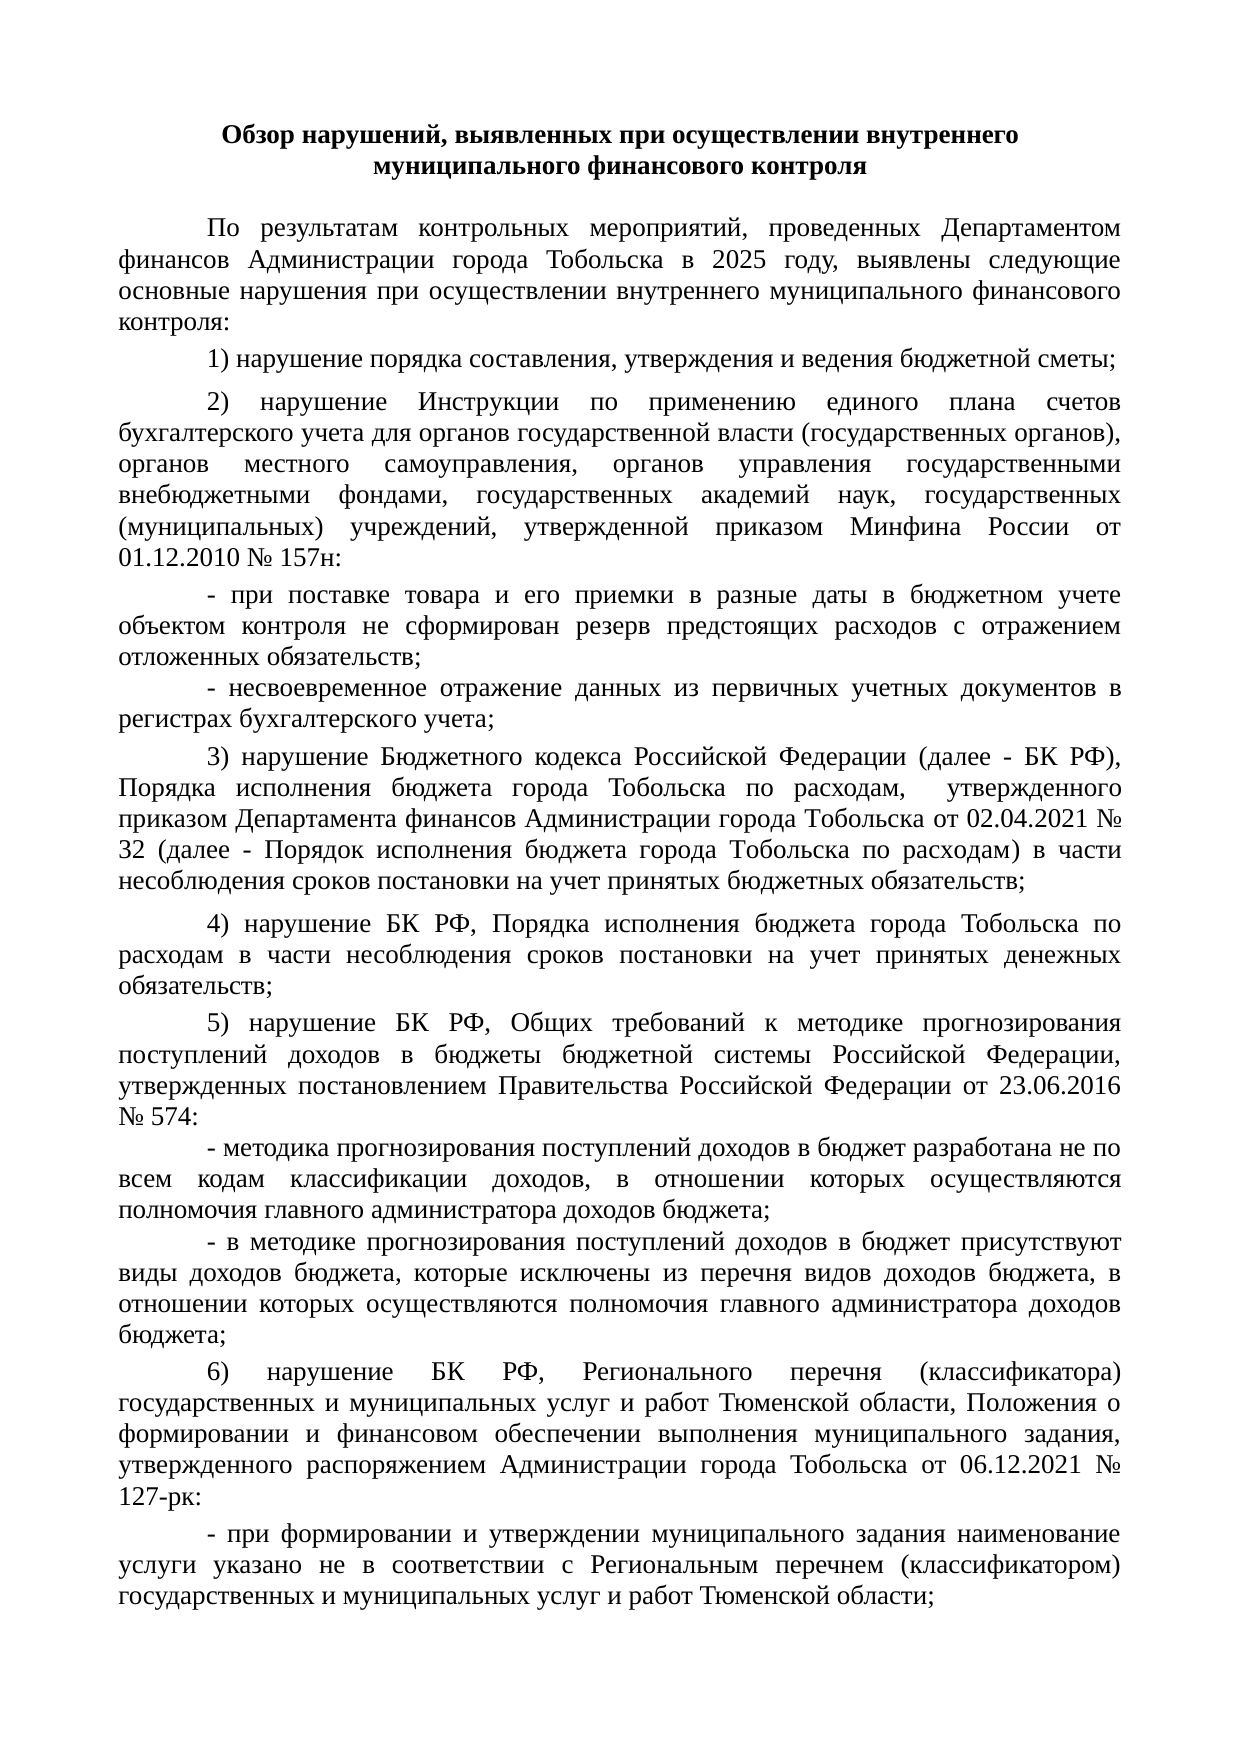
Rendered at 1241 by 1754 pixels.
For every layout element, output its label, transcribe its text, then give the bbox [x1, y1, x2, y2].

text - в методике прогнозирования поступлений доходов в бюджет присутствуют виды доходов бюджета, которые исключены из перечня видов доходов бюджета, в отношении которых осуществляются полномочия главного администратора доходов бюджета; [118, 1224, 1122, 1349]
text По результатам контрольных мероприятий, проведенных Департаментом финансов Администрации города Тобольска в 2025 году, выявлены следующие основные нарушения при осуществлении внутреннего муниципального финансового контроля: [118, 212, 1122, 336]
text - методика прогнозирования поступлений доходов в бюджет разработана не по всем кодам классификации доходов, в отношении которых осуществляются полномочия главного администратора доходов бюджета; [118, 1131, 1122, 1224]
text 5) нарушение БК РФ, Общих требований к методике прогнозирования поступлений доходов в бюджеты бюджетной системы Российской Федерации, утвержденных постановлением Правительства Российской Федерации от 23.06.2016 № 574: [118, 1007, 1122, 1131]
text 3) нарушение Бюджетного кодекса Российской Федерации (далее - БК РФ), Порядка исполнения бюджета города Тобольска по расходам, утвержденного приказом Департамента финансов Администрации города Тобольска от 02.04.2021 № 32 (далее - Порядок исполнения бюджета города Тобольска по расходам) в части несоблюдения сроков постановки на учет принятых бюджетных обязательств; [118, 739, 1122, 895]
text 4) нарушение БК РФ, Порядка исполнения бюджета города Тобольска по расходам в части несоблюдения сроков постановки на учет принятых денежных обязательств; [118, 907, 1122, 1001]
text Обзор нарушений, выявленных при осуществлении внутреннего муниципального финансового контроля [118, 118, 1122, 180]
text 6) нарушение БК РФ, Регионального перечня (классификатора) государственных и муниципальных услуг и работ Тюменской области, Положения о формировании и финансовом обеспечении выполнения муниципального задания, утвержденного распоряжением Администрации города Тобольска от 06.12.2021 № 127-рк: [118, 1355, 1122, 1511]
text - несвоевременное отражение данных из первичных учетных документов в регистрах бухгалтерского учета; [118, 671, 1122, 734]
text - при поставке товара и его приемки в разные даты в бюджетном учете объектом контроля не сформирован резерв предстоящих расходов с отражением отложенных обязательств; [118, 578, 1122, 671]
text 1) нарушение порядка составления, утверждения и ведения бюджетной сметы; [118, 342, 1122, 373]
text 2) нарушение Инструкции по применению единого плана счетов бухгалтерского учета для органов государственной власти (государственных органов), органов местного самоуправления, органов управления государственными внебюджетными фондами, государственных академий наук, государственных (муниципальных) учреждений, утвержденной приказом Минфина России от 01.12.2010 № 157н: [118, 385, 1122, 572]
text - при формировании и утверждении муниципального задания наименование услуги указано не в соответствии с Региональным перечнем (классификатором) государственных и муниципальных услуг и работ Тюменской области; [118, 1517, 1122, 1610]
